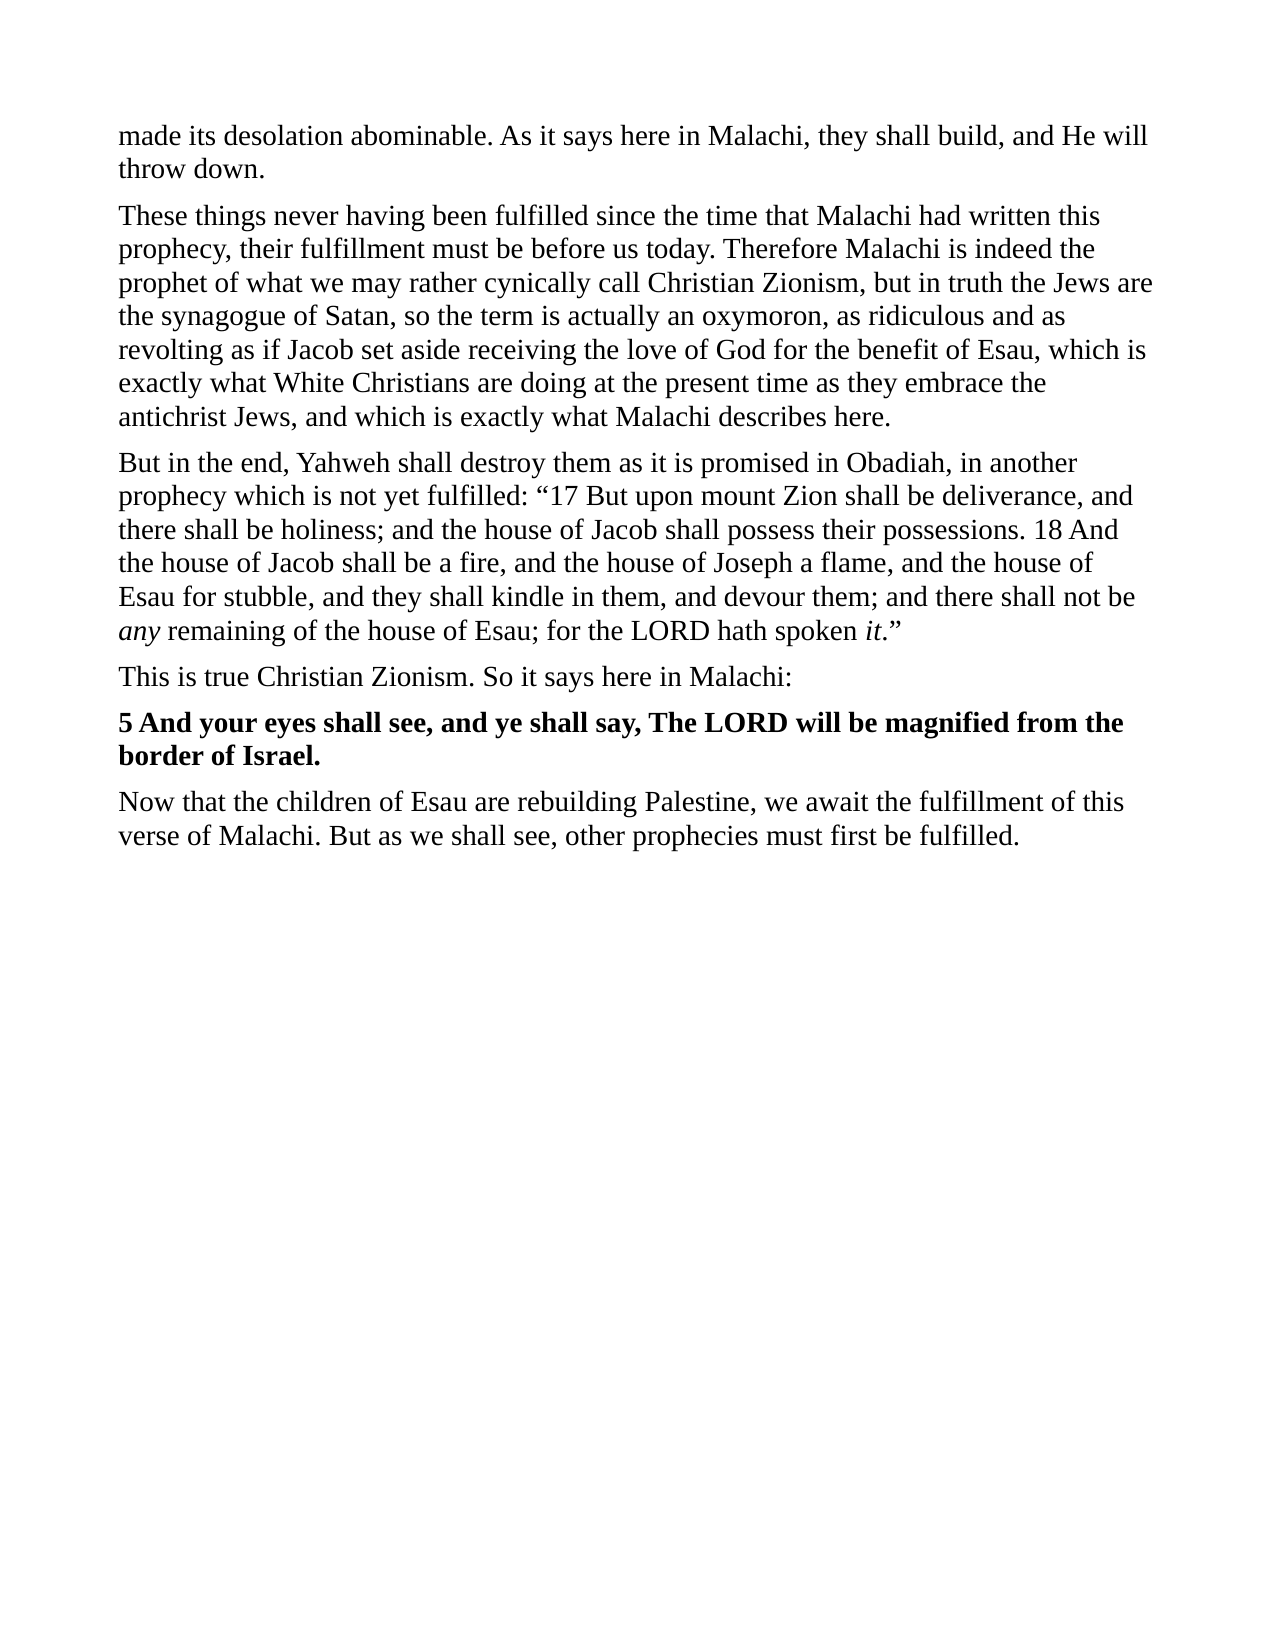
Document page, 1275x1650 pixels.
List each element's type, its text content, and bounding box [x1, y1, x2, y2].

text 5 And your eyes shall see, and ye shall say, The LORD will be magnified from the border of Israel. [118, 705, 1157, 772]
text Now that the children of Esau are rebuilding Palestine, we await the fulfillment of this verse of Malachi. But as we shall see, other prophecies must first be fulfilled. [118, 784, 1157, 851]
text These things never having been fulfilled since the time that Malachi had written this prophecy, their fulfillment must be before us today. Therefore Malachi is indeed the prophet of what we may rather cynically call Christian Zionism, but in truth the Jews are the synagogue of Satan, so the term is actually an oxymoron, as ridiculous and as revolting as if Jacob set aside receiving the love of God for the benefit of Esau, which is exactly what White Christians are doing at the present time as they embrace the antichrist Jews, and which is exactly what Malachi describes here. [118, 198, 1157, 432]
text made its desolation abominable. As it says here in Malachi, they shall build, and He will throw down. [118, 118, 1157, 185]
text But in the end, Yahweh shall destroy them as it is promised in Obadiah, in another prophecy which is not yet fulfilled: “17 But upon mount Zion shall be deliverance, and there shall be holiness; and the house of Jacob shall possess their possessions. 18 And the house of Jacob shall be a fire, and the house of Joseph a flame, and the house of Esau for stubble, and they shall kindle in them, and devour them; and there shall not be any remaining of the house of Esau; for the LORD hath spoken it.” [118, 445, 1157, 646]
text This is true Christian Zionism. So it says here in Malachi: [118, 659, 1157, 692]
